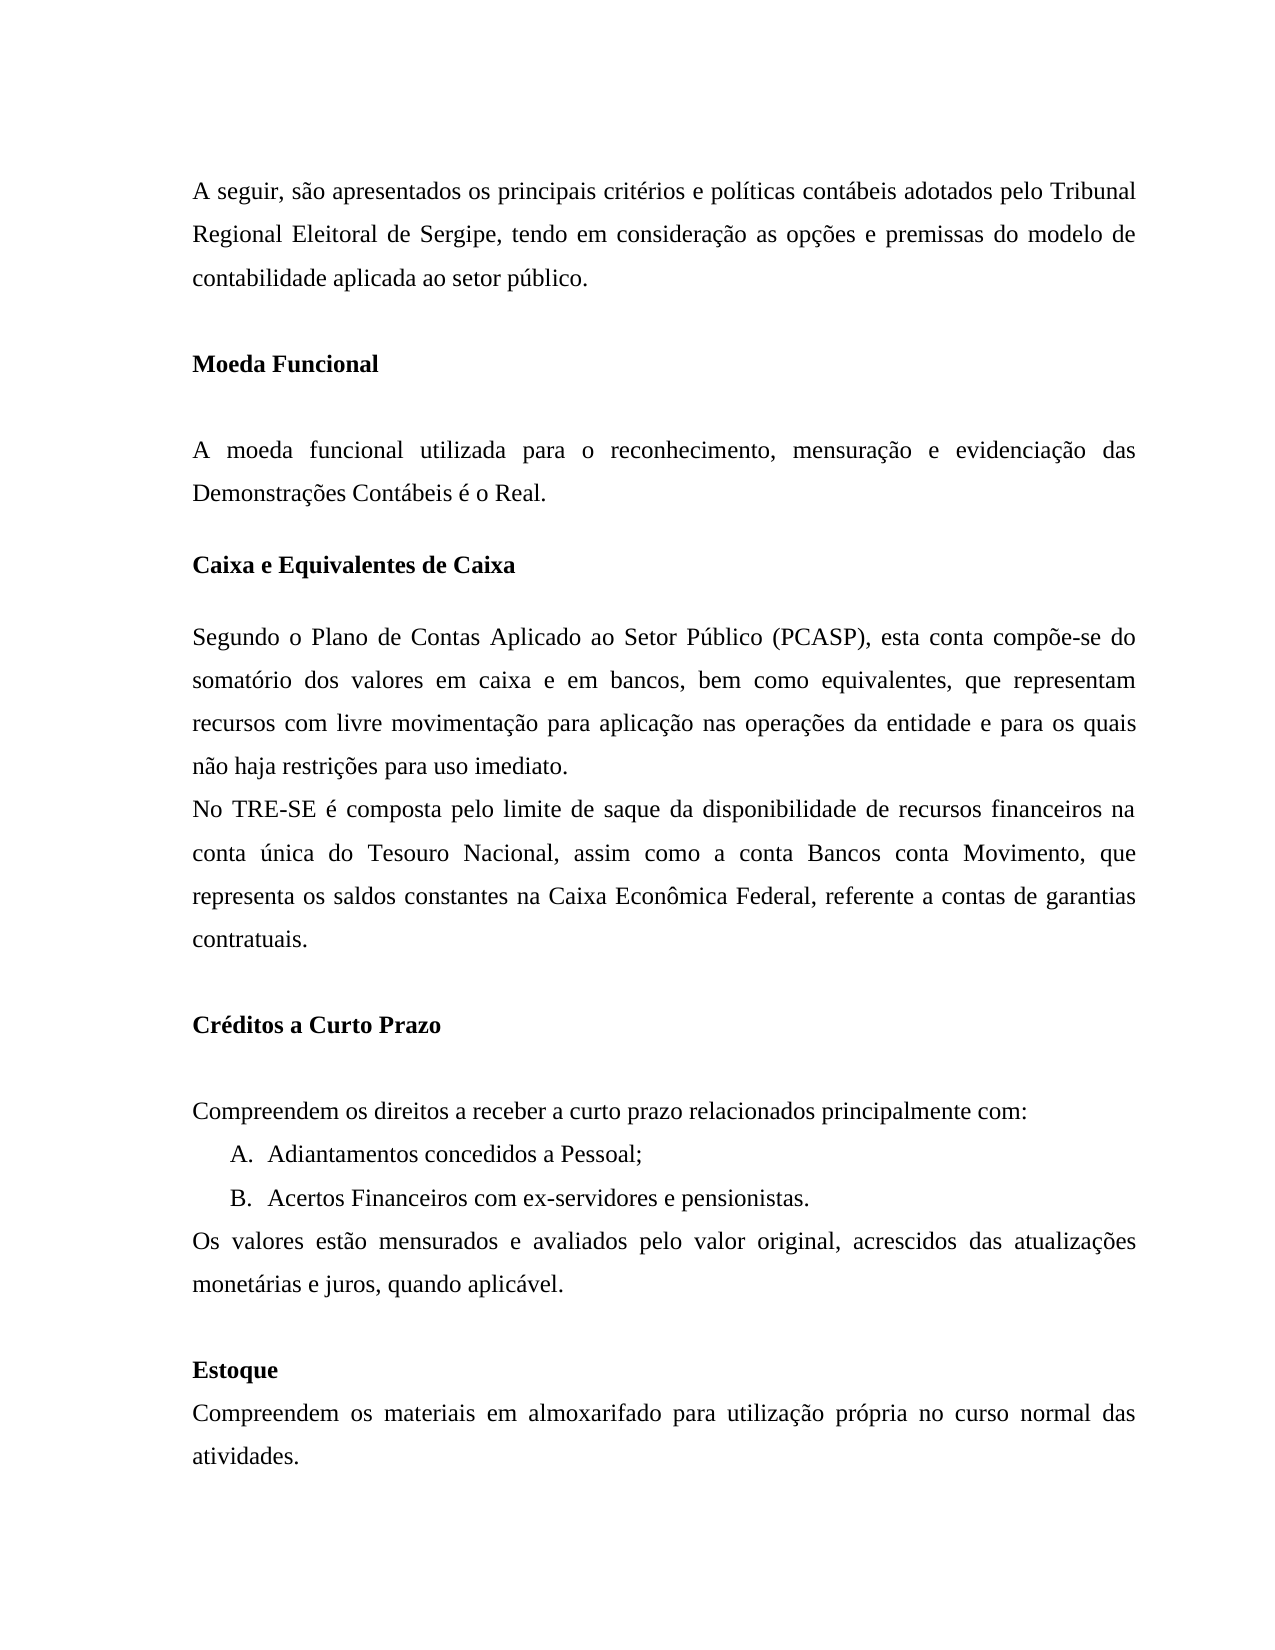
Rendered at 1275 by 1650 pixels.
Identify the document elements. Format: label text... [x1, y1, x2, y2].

list Adiantamentos concedidos a Pessoal; [229, 1139, 1137, 1168]
text Estoque [192, 1355, 1137, 1384]
text Créditos a Curto Prazo [192, 1010, 1137, 1039]
text Caixa e Equivalentes de Caixa [192, 550, 1137, 579]
text A moeda funcional utilizada para o reconhecimento, mensuração e evidenciação das Demonstrações Contábeis é o Real. [192, 435, 1137, 507]
text Os valores estão mensurados e avaliados pelo valor original, acrescidos das atualizações monetárias e juros, quando aplicável. [192, 1226, 1137, 1298]
text Moeda Funcional [192, 349, 1137, 378]
list Acertos Financeiros com ex-servidores e pensionistas. [229, 1183, 1137, 1211]
text A seguir, são apresentados os principais critérios e políticas contábeis adotados pelo Tribunal Regional Eleitoral de Sergipe, tendo em consideração as opções e premissas do modelo de contabilidade aplicada ao setor público. [192, 176, 1137, 291]
text Compreendem os materiais em almoxarifado para utilização própria no curso normal das atividades. [192, 1398, 1137, 1470]
text Compreendem os direitos a receber a curto prazo relacionados principalmente com: [192, 1096, 1137, 1125]
text Segundo o Plano de Contas Aplicado ao Setor Público (PCASP), esta conta compõe-se do somatório dos valores em caixa e em bancos, bem como equivalentes, que representam recursos com livre movimentação para aplicação nas operações da entidade e para os quais não haja restrições para uso imediato. [192, 622, 1137, 780]
text No TRE-SE é composta pelo limite de saque da disponibilidade de recursos financeiros na conta única do Tesouro Nacional, assim como a conta Bancos conta Movimento, que representa os saldos constantes na Caixa Econômica Federal, referente a contas de garantias contratuais. [192, 794, 1137, 953]
